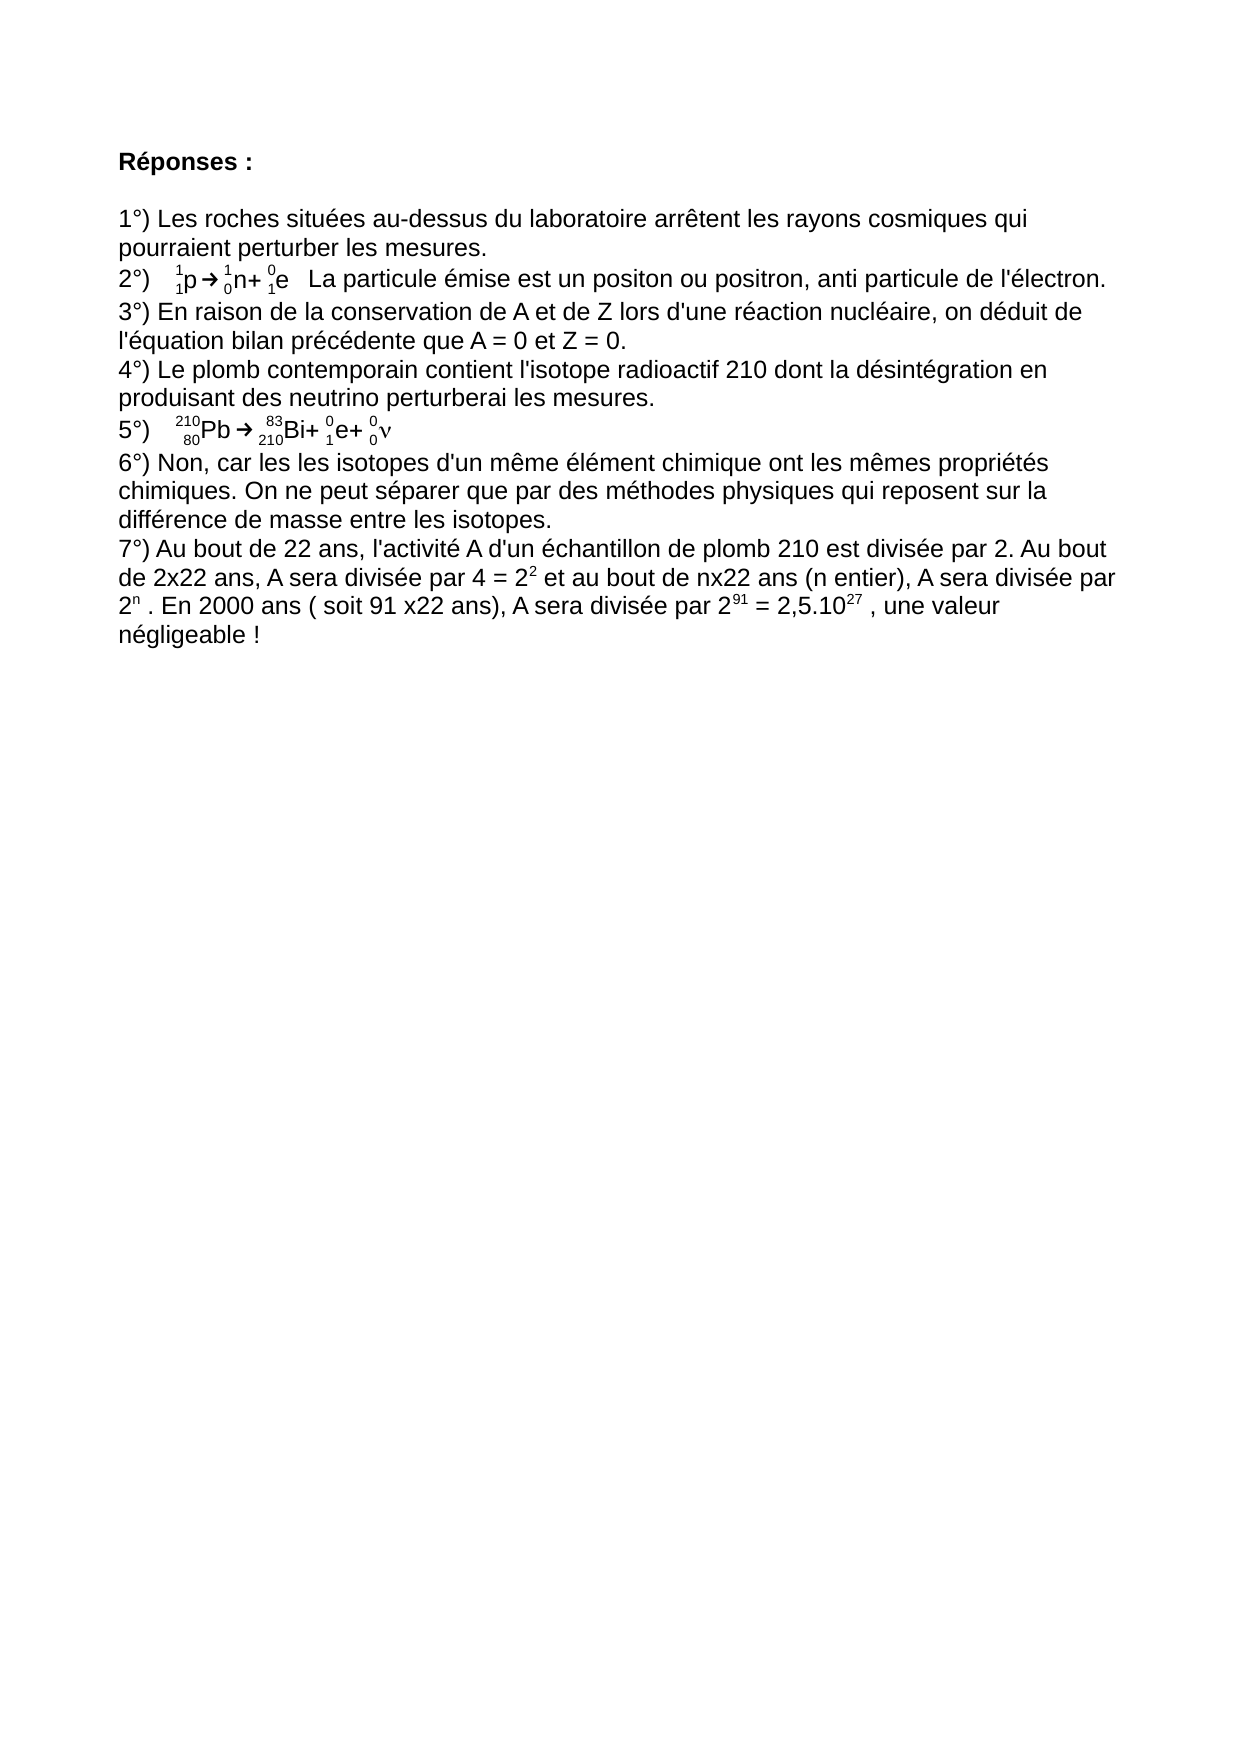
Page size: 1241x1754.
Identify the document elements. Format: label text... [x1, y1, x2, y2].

text 6°) Non, car les les isotopes d'un même élément chimique ont les mêmes propriétés chimiques. On ne peut séparer que par des méthodes physiques qui reposent sur la différence de masse entre les isotopes. [118, 447, 1122, 534]
text 4°) Le plomb contemporain contient l'isotope radioactif 210 dont la désintégration en produisant des neutrino perturberai les mesures. [118, 355, 1122, 412]
text 5°) [118, 412, 1122, 447]
text 2°) La particule émise est un positon ou positron, anti particule de l'électron. [118, 262, 1122, 297]
text Réponses : [118, 147, 1122, 176]
text 3°) En raison de la conservation de A et de Z lors d'une réaction nucléaire, on déduit de l'équation bilan précédente que A = 0 et Z = 0. [118, 297, 1122, 355]
text 1°) Les roches situées au-dessus du laboratoire arrêtent les rayons cosmiques qui pourraient perturber les mesures. [118, 204, 1122, 262]
text 7°) Au bout de 22 ans, l'activité A d'un échantillon de plomb 210 est divisée par 2. Au bout de 2x22 ans, A sera divisée par 4 = 22 et au bout de nx22 ans (n entier), A sera divisée par 2n . En 2000 ans ( soit 91 x22 ans), A sera divisée par 291 = 2,5.1027 , une valeur négligeable ! [118, 534, 1122, 649]
